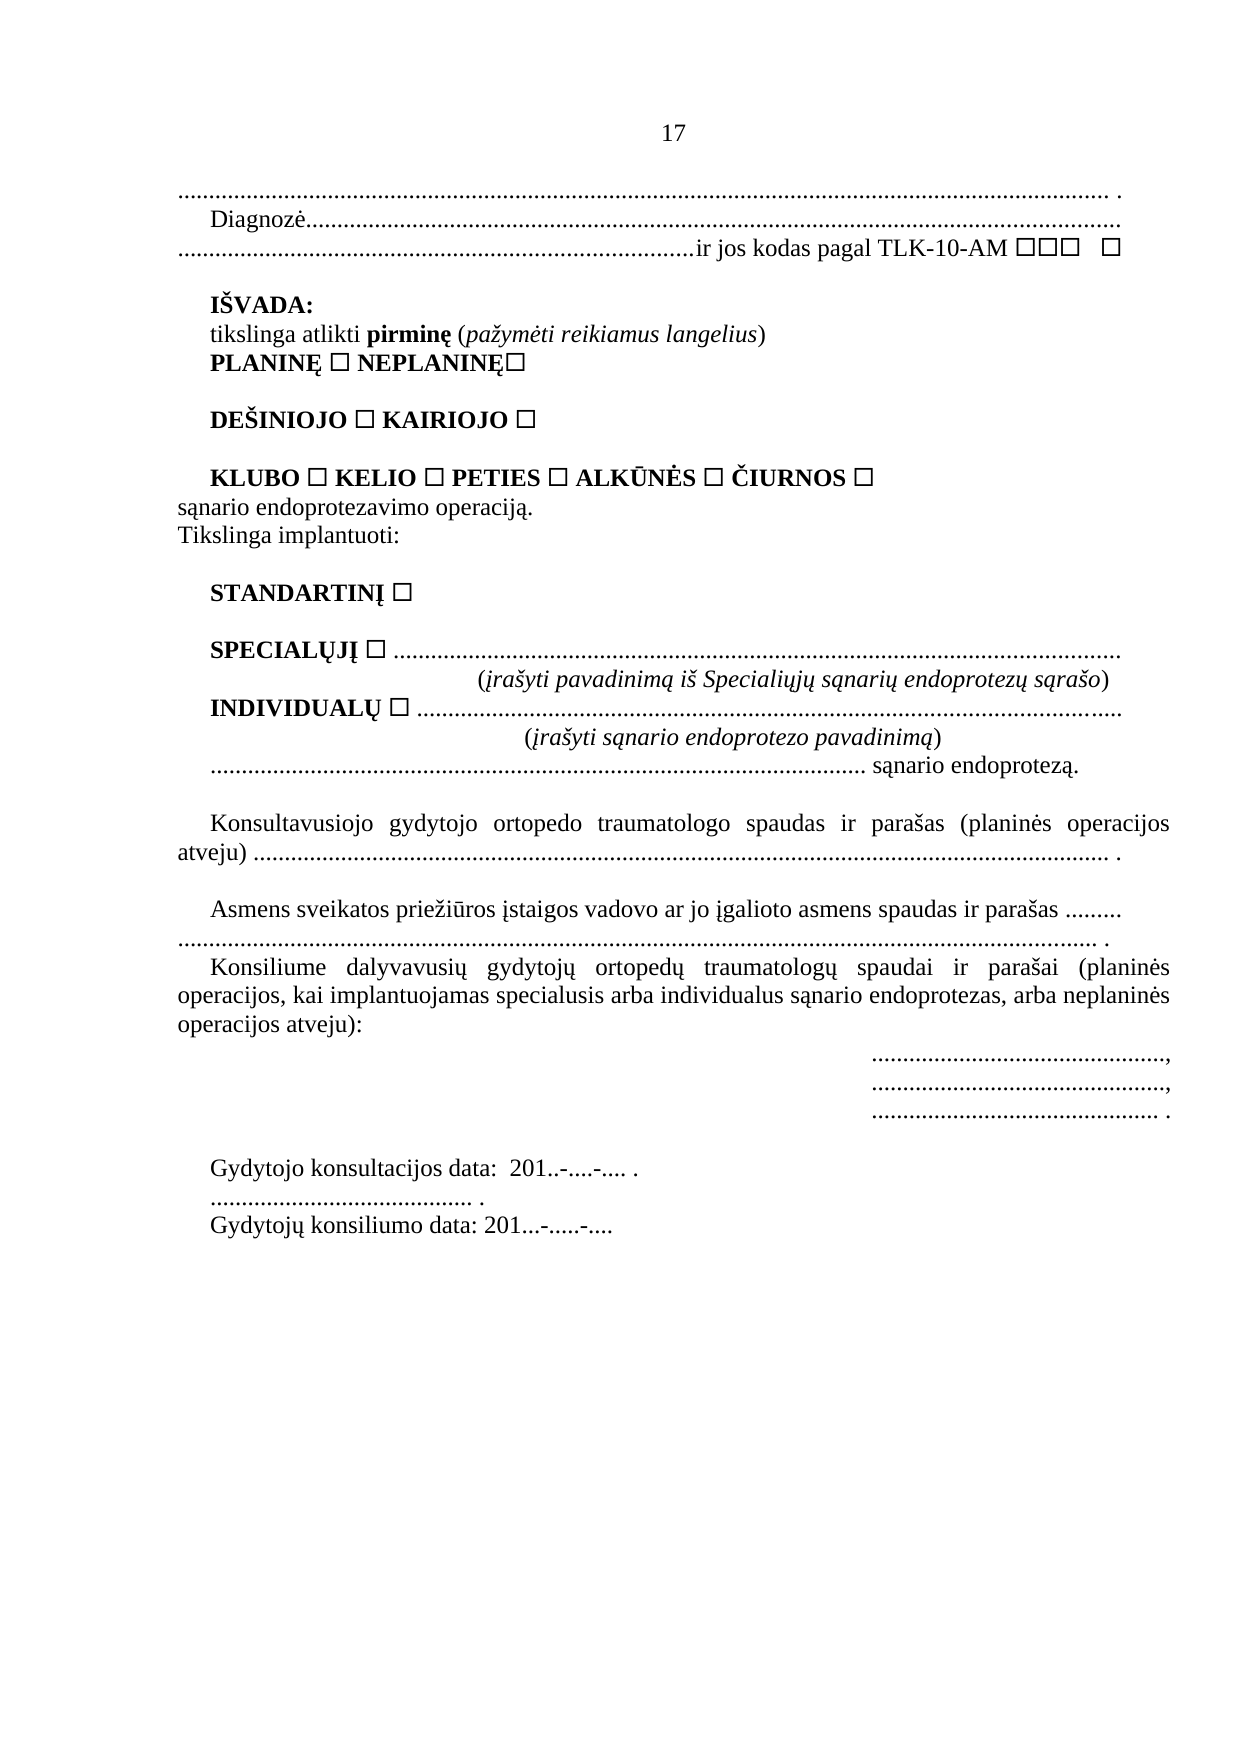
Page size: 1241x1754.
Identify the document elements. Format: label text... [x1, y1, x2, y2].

text ......................................................................................................... sąnario endoprotezą. [177, 751, 1171, 779]
text PLANINĘ [] NEPLANINĘ[] [210, 348, 1171, 377]
text tikslinga atlikti pirminę (pažymėti reikiamus langelius) [210, 319, 1171, 348]
text Asmens sveikatos priežiūros įstaigos vadovo ar jo įgalioto asmens spaudas ir parašas [177, 894, 1171, 923]
text .............................................. . [177, 1096, 1171, 1124]
text (įrašyti sąnario endoprotezo pavadinimą) [177, 722, 1169, 751]
text Konsultavusiojo gydytojo ortopedo traumatologo spaudas ir parašas (planinės operacijos atveju) ......................................................................................................................................... . [177, 808, 1171, 866]
text Gydytojų konsiliumo data: 201...-.....-.... [210, 1211, 1171, 1239]
text ... ir jos kodas pagal TLK-10-AM  [][][] [] . [177, 233, 1171, 262]
text .......................................... . [177, 1182, 1171, 1211]
text Konsiliume dalyvavusių gydytojų ortopedų traumatologų spaudai ir parašai (planinės operacijos, kai implantuojamas specialusis arba individualus sąnario endoprotezas, arba neplaninės operacijos atveju): [177, 952, 1171, 1038]
text ... . [177, 176, 1171, 204]
text INDIVIDUALŲ [] ..... [210, 693, 1171, 722]
text STANDARTINĮ [] [210, 578, 1171, 607]
text Gydytojo konsultacijos data: 201..-....-.... . [210, 1153, 1171, 1182]
text (įrašyti pavadinimą iš Specialiųjų sąnarių endoprotezų sąrašo) [477, 664, 1171, 693]
text IŠVADA: [210, 291, 1171, 319]
text Tikslinga implantuoti: [177, 521, 1171, 549]
text KLUBO [] KELIO [] PETIES [] ALKŪNĖS [] ČIURNOS [] [210, 463, 1171, 492]
text SPECIALŲJĮ [] [210, 636, 1171, 664]
text sąnario endoprotezavimo operaciją. [177, 492, 1171, 521]
text DEŠINIOJO [] KAIRIOJO [] [210, 406, 1171, 434]
text ..............................................., [210, 1038, 1171, 1067]
text Diagnozė [177, 204, 1171, 233]
text ... ...... . [177, 923, 1171, 952]
text ..............................................., [210, 1067, 1171, 1096]
